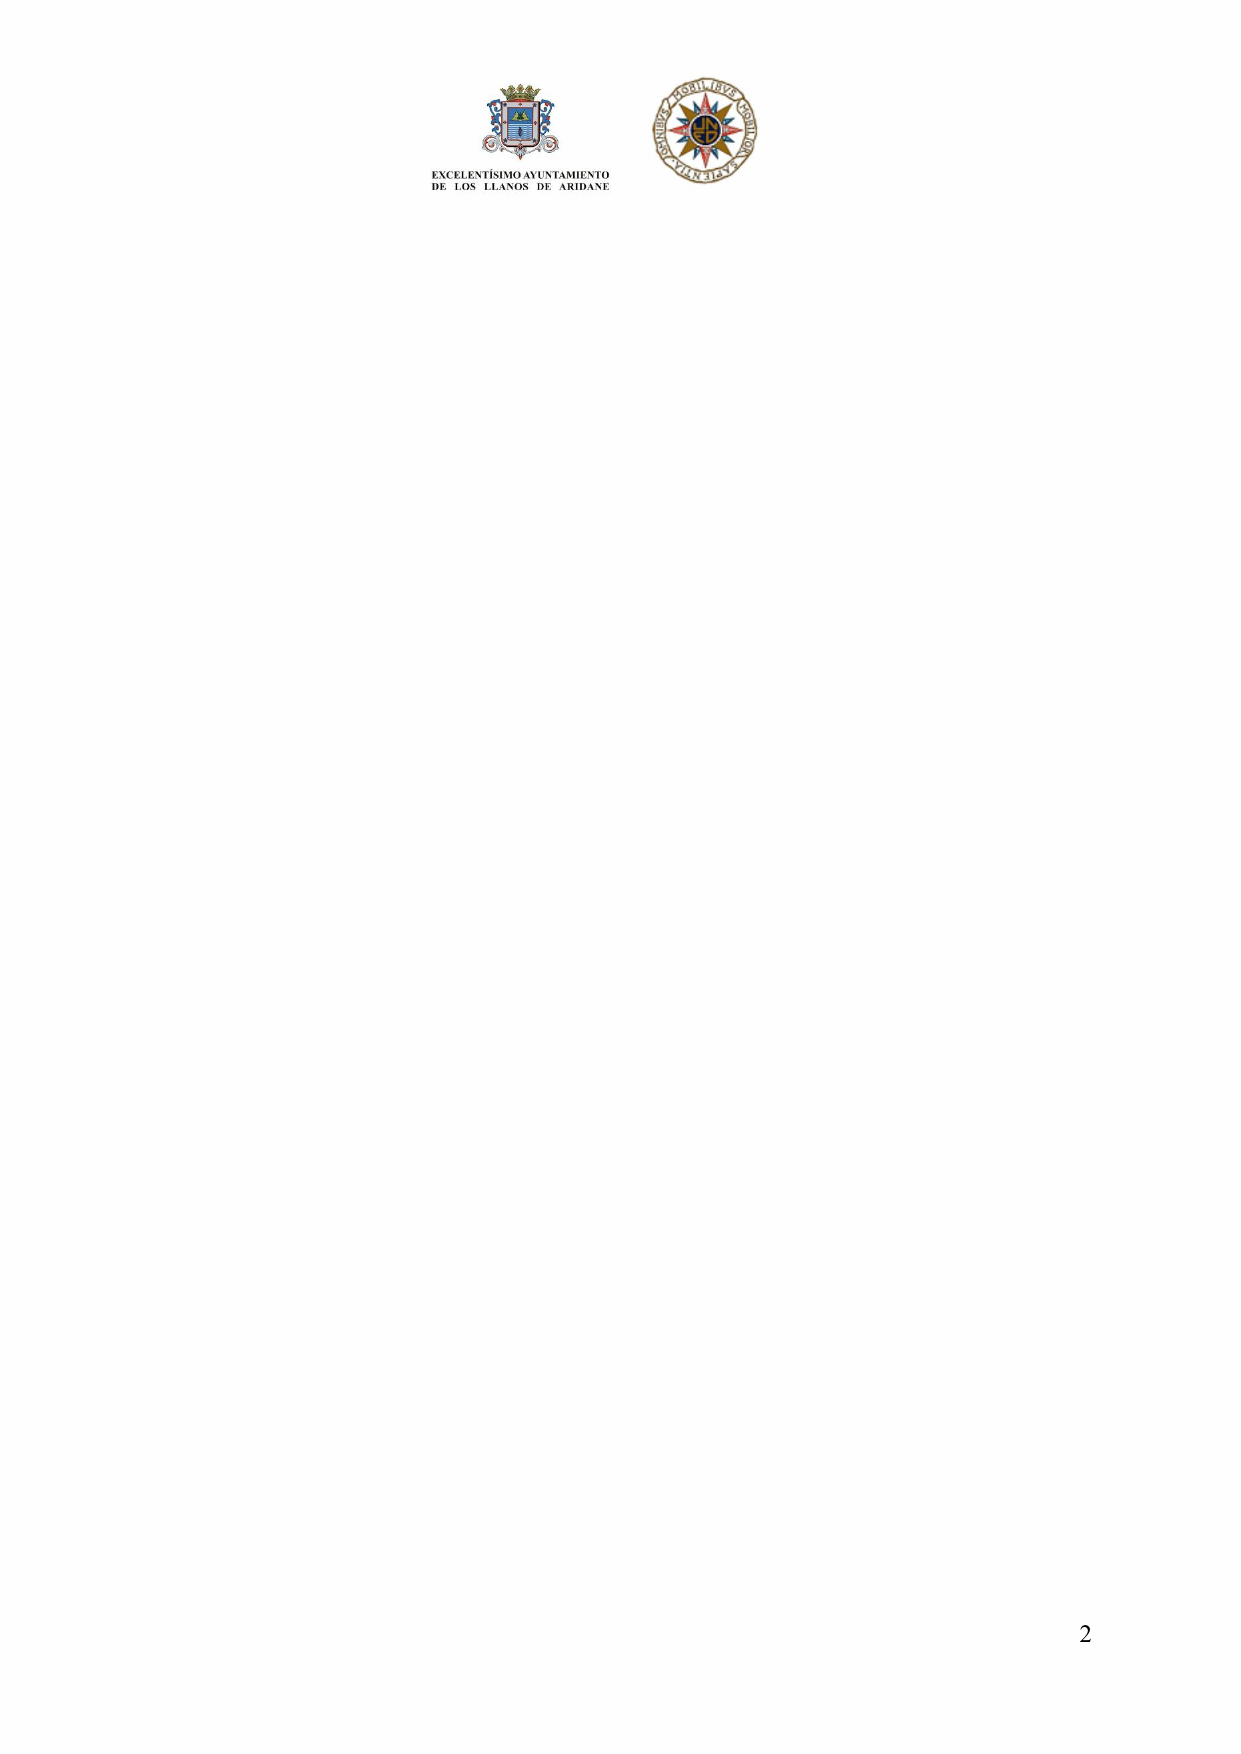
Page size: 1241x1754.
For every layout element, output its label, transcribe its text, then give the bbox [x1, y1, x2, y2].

picture [0, 0, 1241, 1754]
text 2 [1079, 1620, 1117, 1648]
